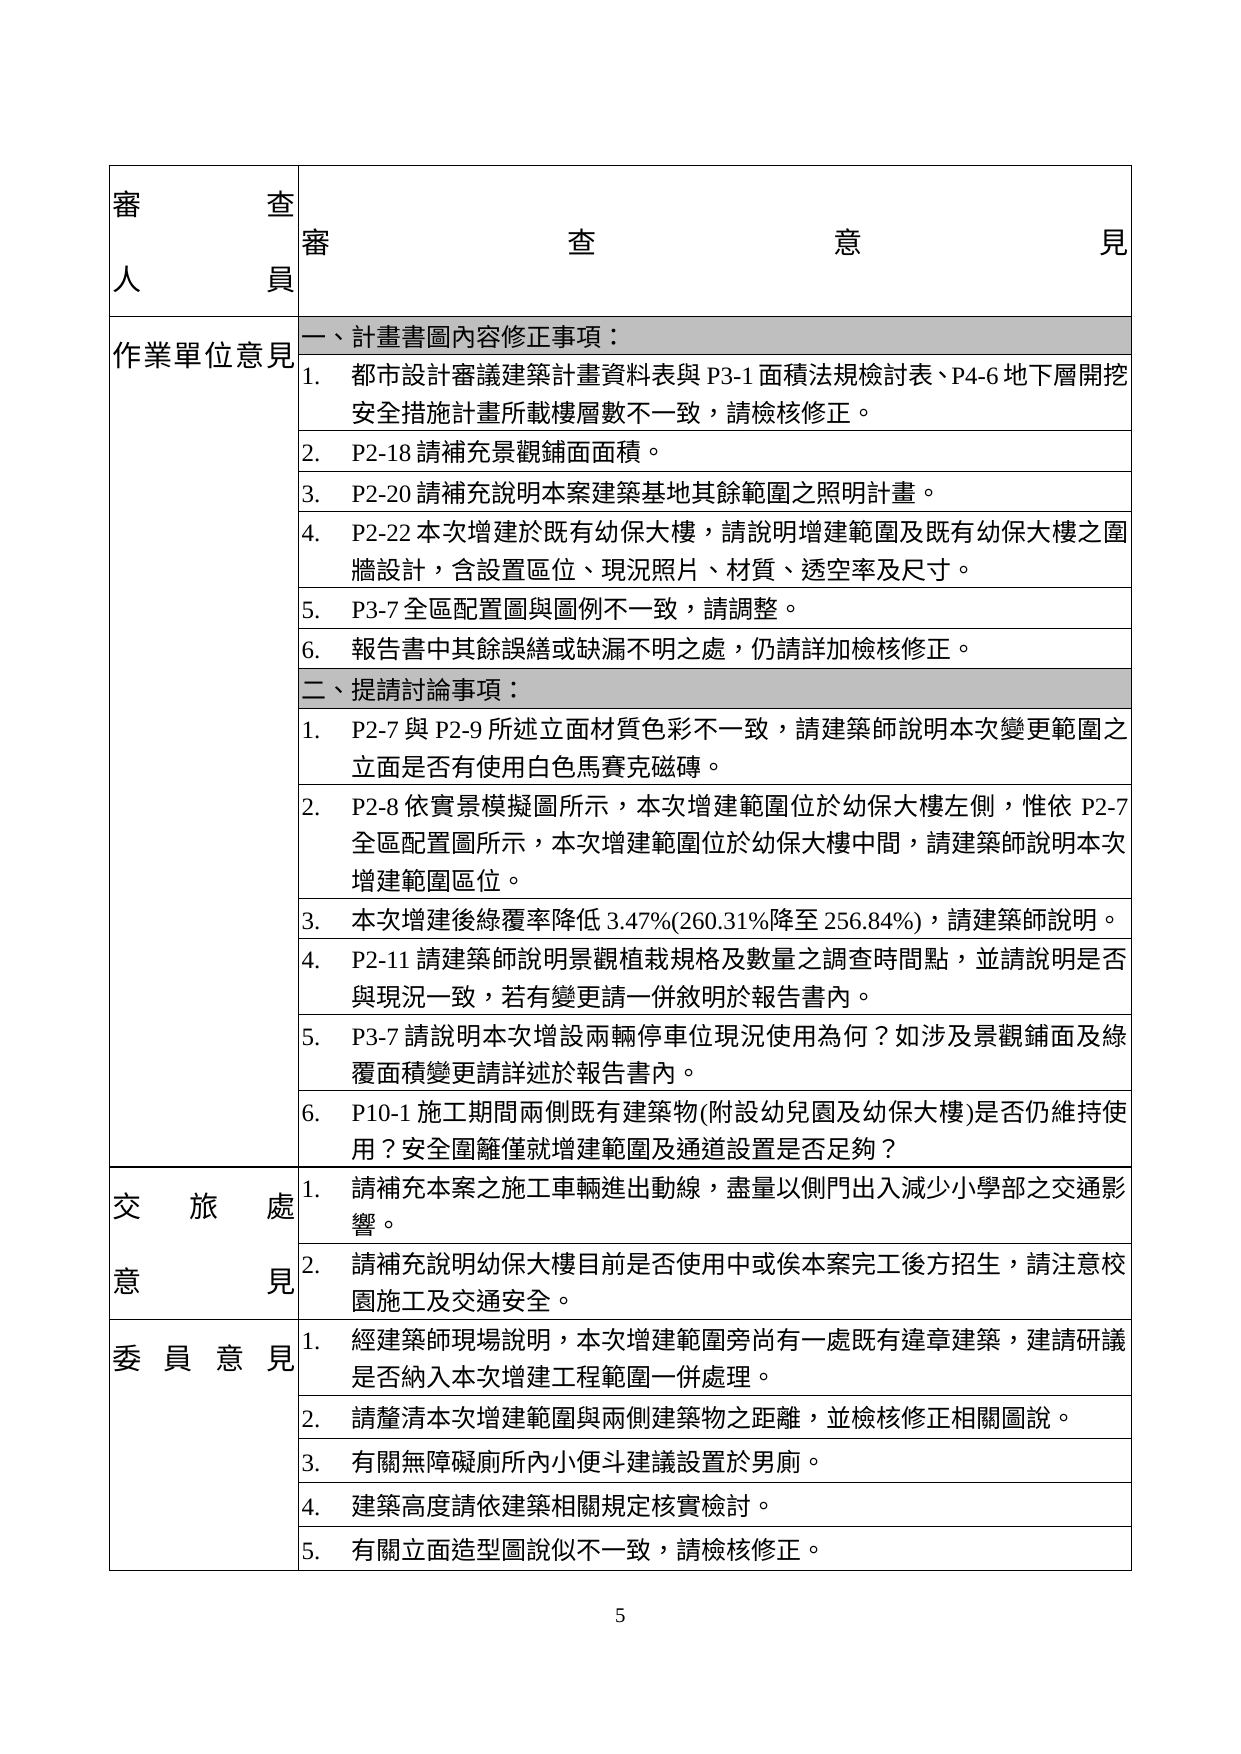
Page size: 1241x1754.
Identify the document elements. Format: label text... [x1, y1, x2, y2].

table_cell 報告書中其餘誤繕或缺漏不明之處，仍請詳加檢核修正。 [299, 629, 1131, 668]
table_cell 一、計畫書圖內容修正事項： [299, 317, 1131, 354]
table_cell 二、提請討論事項： [299, 669, 1131, 708]
table_cell P2-11請建築師說明景觀植栽規格及數量之調查時間點，並請說明是否與現況一致，若有變更請一併敘明於報告書內。 [299, 939, 1131, 1014]
table_cell 本次增建後綠覆率降低3.47%(260.31%降至256.84%)，請建築師說明。 [299, 899, 1131, 938]
table_cell 委員意見 [110, 1320, 298, 1570]
table_cell 有關立面造型圖說似不一致，請檢核修正。 [299, 1527, 1131, 1570]
table_cell P3-7全區配置圖與圖例不一致，請調整。 [299, 588, 1131, 627]
table_cell 都市設計審議建築計畫資料表與P3-1面積法規檢討表、P4-6地下層開挖安全措施計畫所載樓層數不一致，請檢核修正。 [299, 355, 1131, 430]
table_cell P10-1施工期間兩側既有建築物(附設幼兒園及幼保大樓)是否仍維持使用？安全圍籬僅就增建範圍及通道設置是否足夠？ [299, 1091, 1131, 1166]
table_cell 建築高度請依建築相關規定核實檢討。 [299, 1483, 1131, 1526]
table_cell 有關無障礙廁所內小便斗建議設置於男廁。 [299, 1439, 1131, 1482]
table_cell 請補充說明幼保大樓目前是否使用中或俟本案完工後方招生，請注意校園施工及交通安全。 [299, 1244, 1131, 1318]
table_cell 請補充本案之施工車輛進出動線，盡量以側門出入減少小學部之交通影響。 [299, 1168, 1131, 1242]
table_cell P2-8依實景模擬圖所示，本次增建範圍位於幼保大樓左側，惟依P2-7全區配置圖所示，本次增建範圍位於幼保大樓中間，請建築師說明本次增建範圍區位。 [299, 785, 1131, 898]
table_cell 作業單位意見 [110, 317, 298, 1166]
table_cell P2-20請補充說明本案建築基地其餘範圍之照明計畫。 [299, 472, 1131, 511]
table_cell 請釐清本次增建範圍與兩側建築物之距離，並檢核修正相關圖說。 [299, 1396, 1131, 1438]
table_cell P2-18請補充景觀鋪面面積。 [299, 431, 1131, 471]
table_header 審查意見 [299, 166, 1131, 316]
table_cell 經建築師現場說明，本次增建範圍旁尚有一處既有違章建築，建請研議是否納入本次增建工程範圍一併處理。 [299, 1320, 1131, 1394]
table_header 審查 人員 [110, 166, 298, 316]
table_cell P3-7請說明本次增設兩輛停車位現況使用為何？如涉及景觀鋪面及綠覆面積變更請詳述於報告書內。 [299, 1015, 1131, 1090]
table_cell 交旅處 意見 [110, 1168, 298, 1318]
table_cell P2-7與P2-9所述立面材質色彩不一致，請建築師說明本次變更範圍之立面是否有使用白色馬賽克磁磚。 [299, 709, 1131, 784]
table_cell P2-22本次增建於既有幼保大樓，請說明增建範圍及既有幼保大樓之圍牆設計，含設置區位、現況照片、材質、透空率及尺寸。 [299, 512, 1131, 587]
